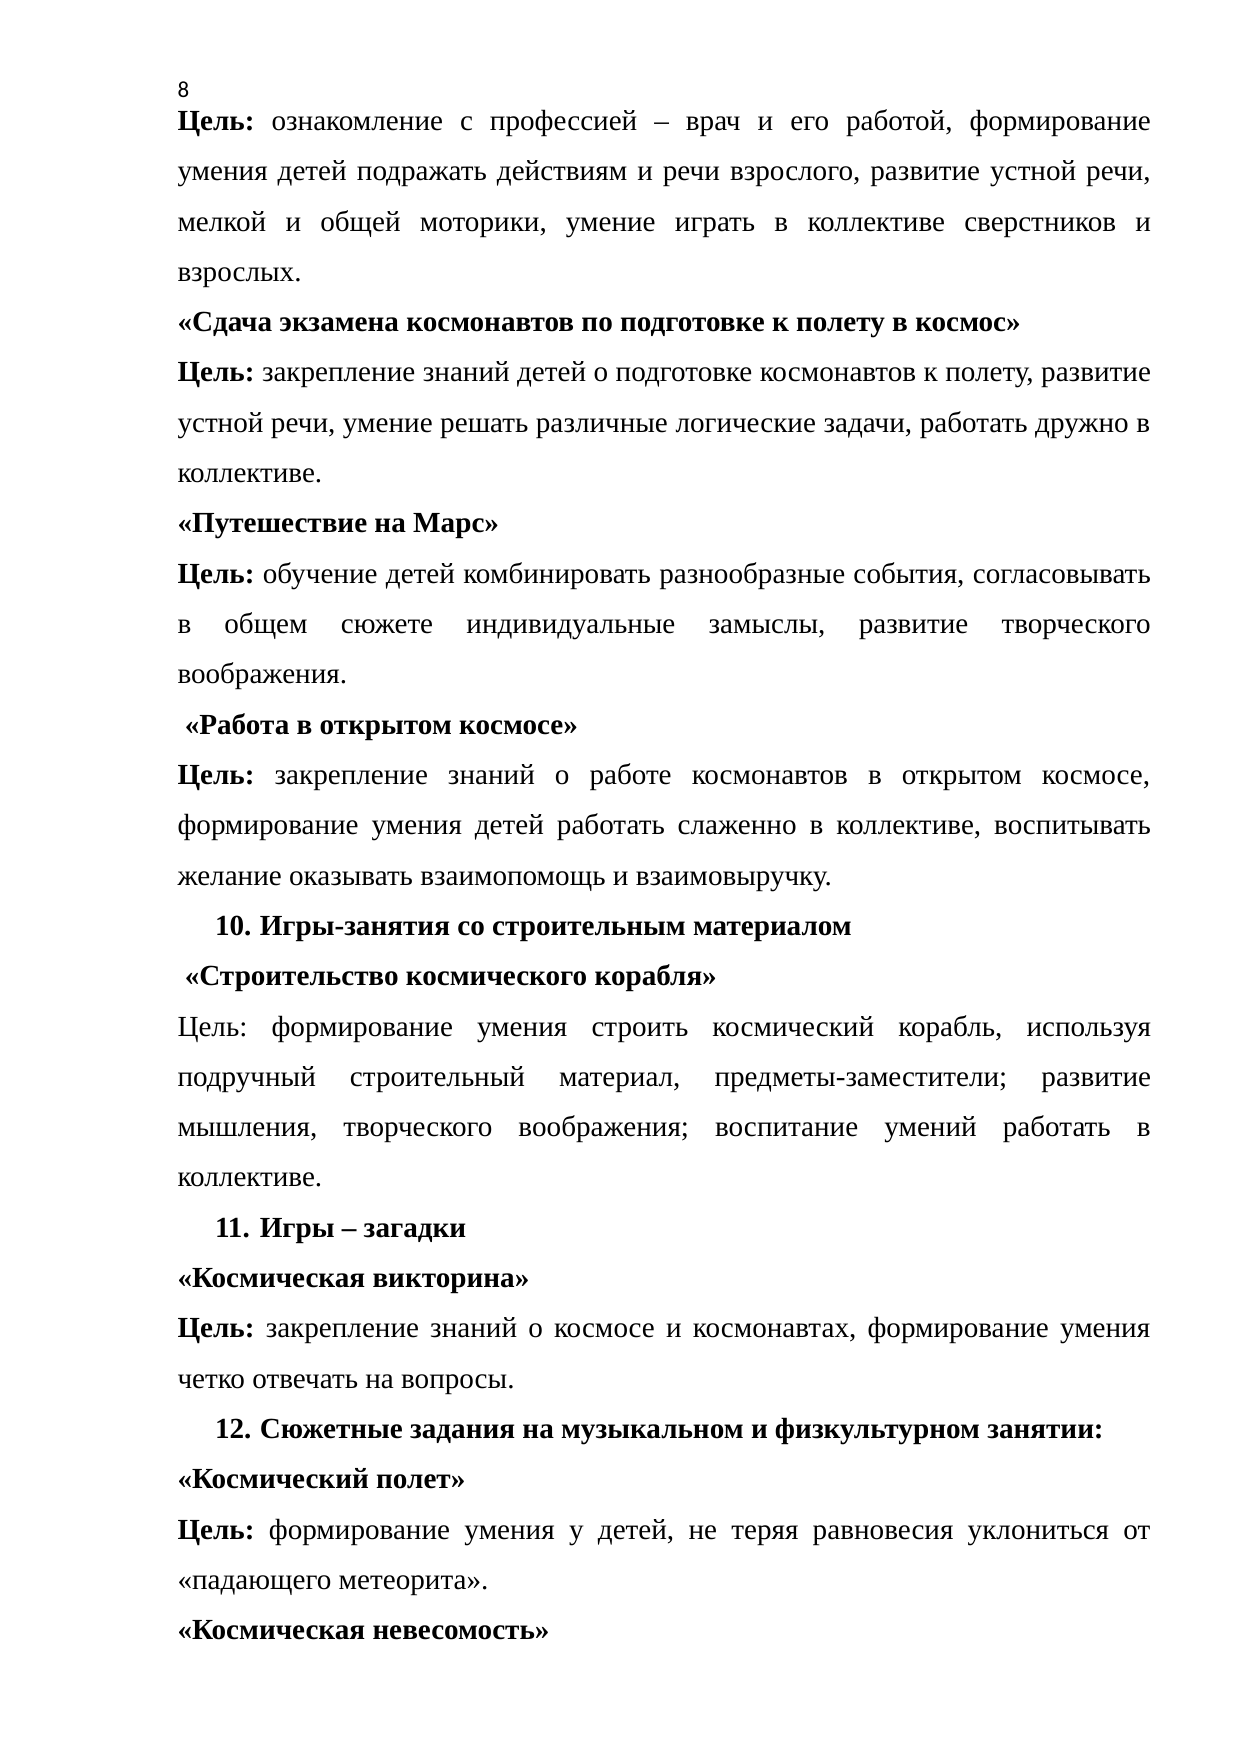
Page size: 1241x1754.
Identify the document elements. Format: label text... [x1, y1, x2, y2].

text «Путешествие на Марс» [177, 506, 1152, 539]
list Игры-занятия со строительным материалом [215, 908, 1152, 942]
text Цель: закрепление знаний о работе космонавтов в открытом космосе, формирование умения детей работать слаженно в коллективе, воспитывать желание оказывать взаимопомощь и взаимовыручку. [177, 757, 1152, 891]
text Цель: закрепление знаний о космосе и космонавтах, формирование умения четко отвечать на вопросы. [177, 1311, 1152, 1394]
list Игры – загадки [215, 1210, 1152, 1243]
text «Космическая невесомость» [177, 1612, 1152, 1646]
text «Строительство космического корабля» [177, 958, 1152, 992]
text «Космический полет» [177, 1461, 1152, 1495]
text Цель: обучение детей комбинировать разнообразные события, согласовывать в общем сюжете индивидуальные замыслы, развитие творческого воображения. [177, 556, 1152, 690]
list Сюжетные задания на музыкальном и физкультурном занятии: [215, 1411, 1152, 1445]
text «Сдача экзамена космонавтов по подготовке к полету в космос» [177, 304, 1152, 338]
text Цель: формирование умения у детей, не теряя равновесия уклониться от «падающего метеорита». [177, 1512, 1152, 1596]
text Цель: формирование умения строить космический корабль, используя подручный строительный материал, предметы-заместители; развитие мышления, творческого воображения; воспитание умений работать в коллективе. [177, 1009, 1152, 1193]
text «Космическая викторина» [177, 1260, 1152, 1294]
text «Работа в открытом космосе» [177, 707, 1152, 740]
text Цель: ознакомление с профессией – врач и его работой, формирование умения детей подражать действиям и речи взрослого, развитие устной речи, мелкой и общей моторики, умение играть в коллективе сверстников и взрослых. [177, 103, 1152, 287]
text Цель: закрепление знаний детей о подготовке космонавтов к полету, развитие устной речи, умение решать различные логические задачи, работать дружно в коллективе. [177, 354, 1152, 489]
